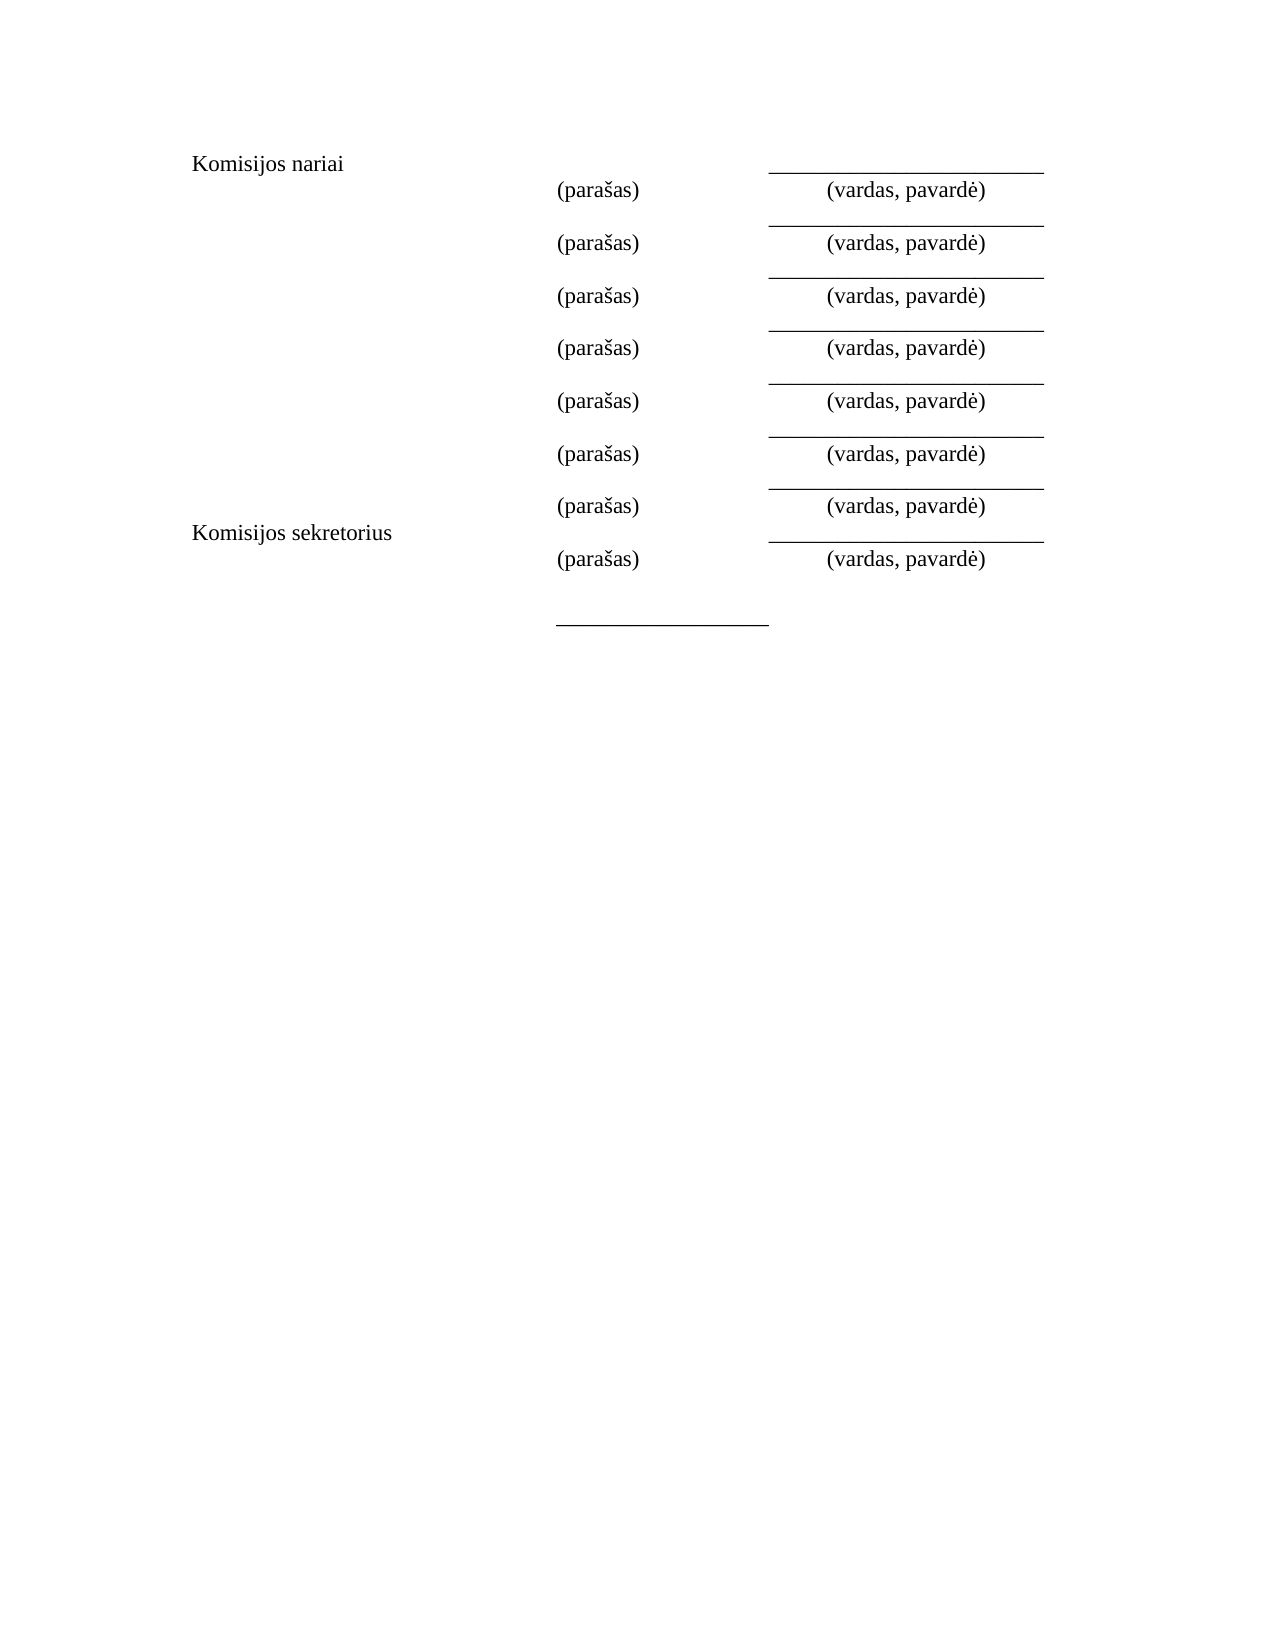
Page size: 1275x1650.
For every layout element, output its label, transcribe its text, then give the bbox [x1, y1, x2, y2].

table_cell ________________________ (vardas, pavardė) [680, 466, 1133, 519]
table_cell [188, 203, 517, 255]
table_cell (parašas) [517, 466, 679, 519]
table_cell [188, 414, 517, 466]
table_cell ________________________ (vardas, pavardė) [680, 519, 1133, 572]
table_cell (parašas) [517, 150, 679, 203]
text _________________ [187, 600, 1137, 629]
table_cell (parašas) [517, 414, 679, 466]
table_cell ________________________ (vardas, pavardė) [680, 414, 1133, 466]
table_cell [188, 255, 517, 308]
table_cell (parašas) [517, 308, 679, 361]
table_cell ________________________ (vardas, pavardė) [680, 361, 1133, 413]
table_cell ________________________ (vardas, pavardė) [680, 308, 1133, 361]
table_cell (parašas) [517, 203, 679, 255]
table_cell (parašas) [517, 361, 679, 413]
table_cell [188, 466, 517, 519]
table_cell (parašas) [517, 255, 679, 308]
table_cell Komisijos nariai [188, 150, 517, 203]
table_cell [188, 308, 517, 361]
table_cell ________________________ (vardas, pavardė) [680, 150, 1133, 203]
table_cell ________________________ (vardas, pavardė) [680, 203, 1133, 255]
table_cell ________________________ (vardas, pavardė) [680, 255, 1133, 308]
table_cell (parašas) [517, 519, 679, 572]
table_cell [188, 361, 517, 413]
table_cell Komisijos sekretorius [188, 519, 517, 572]
